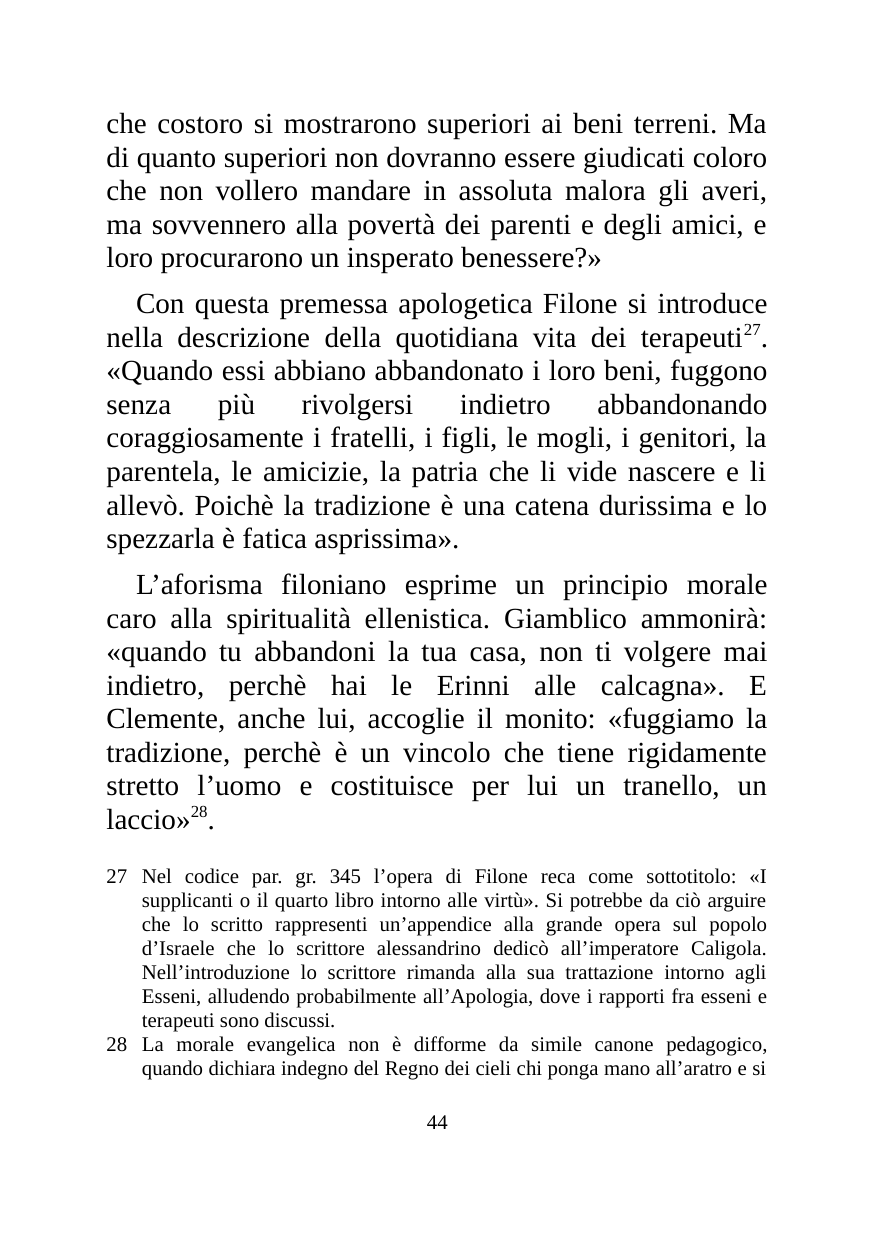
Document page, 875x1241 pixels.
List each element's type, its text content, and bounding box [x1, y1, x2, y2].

text La morale evangelica non è difforme da simile canone pedagogico, quando dichiara indegno del Regno dei cieli chi ponga mano all’aratro e si [106, 1032, 768, 1080]
text L’aforisma filoniano esprime un principio morale caro alla spiritualità ellenistica. Giamblico ammonirà: «quando tu abbandoni la tua casa, non ti volgere mai indietro, perchè hai le Erinni alle calcagna». E Clemente, anche lui, accoglie il monito: «fuggiamo la tradizione, perchè è un vincolo che tiene rigidamente stretto l’uomo e costituisce per lui un tranello, un laccio». [106, 567, 768, 836]
text Nel codice par. gr. 345 l’opera di Filone reca come sottotitolo: «I supplicanti o il quarto libro intorno alle virtù». Si potrebbe da ciò arguire che lo scritto rappresenti un’appendice alla grande opera sul popolo d’Israele che lo scrittore alessandrino dedicò all’imperatore Caligola. Nell’introduzione lo scrittore rimanda alla sua trattazione intorno agli Esseni, alludendo probabilmente all’Apologia, dove i rapporti fra esseni e terapeuti sono discussi. [106, 864, 768, 1032]
text che costoro si mostrarono superiori ai beni terreni. Ma di quanto superiori non dovranno essere giudicati coloro che non vollero mandare in assoluta malora gli averi, ma sovvennero alla povertà dei parenti e degli amici, e loro procurarono un insperato benessere?» [106, 106, 768, 274]
text Con questa premessa apologetica Filone si introduce nella descrizione della quotidiana vita dei terapeuti. «Quando essi abbiano abbandonato i loro beni, fuggono senza più rivolgersi indietro abbandonando coraggiosamente i fratelli, i figli, le mogli, i genitori, la parentela, le amicizie, la patria che li vide nascere e li allevò. Poichè la tradizione è una catena durissima e lo spezzarla è fatica asprissima». [106, 286, 768, 555]
